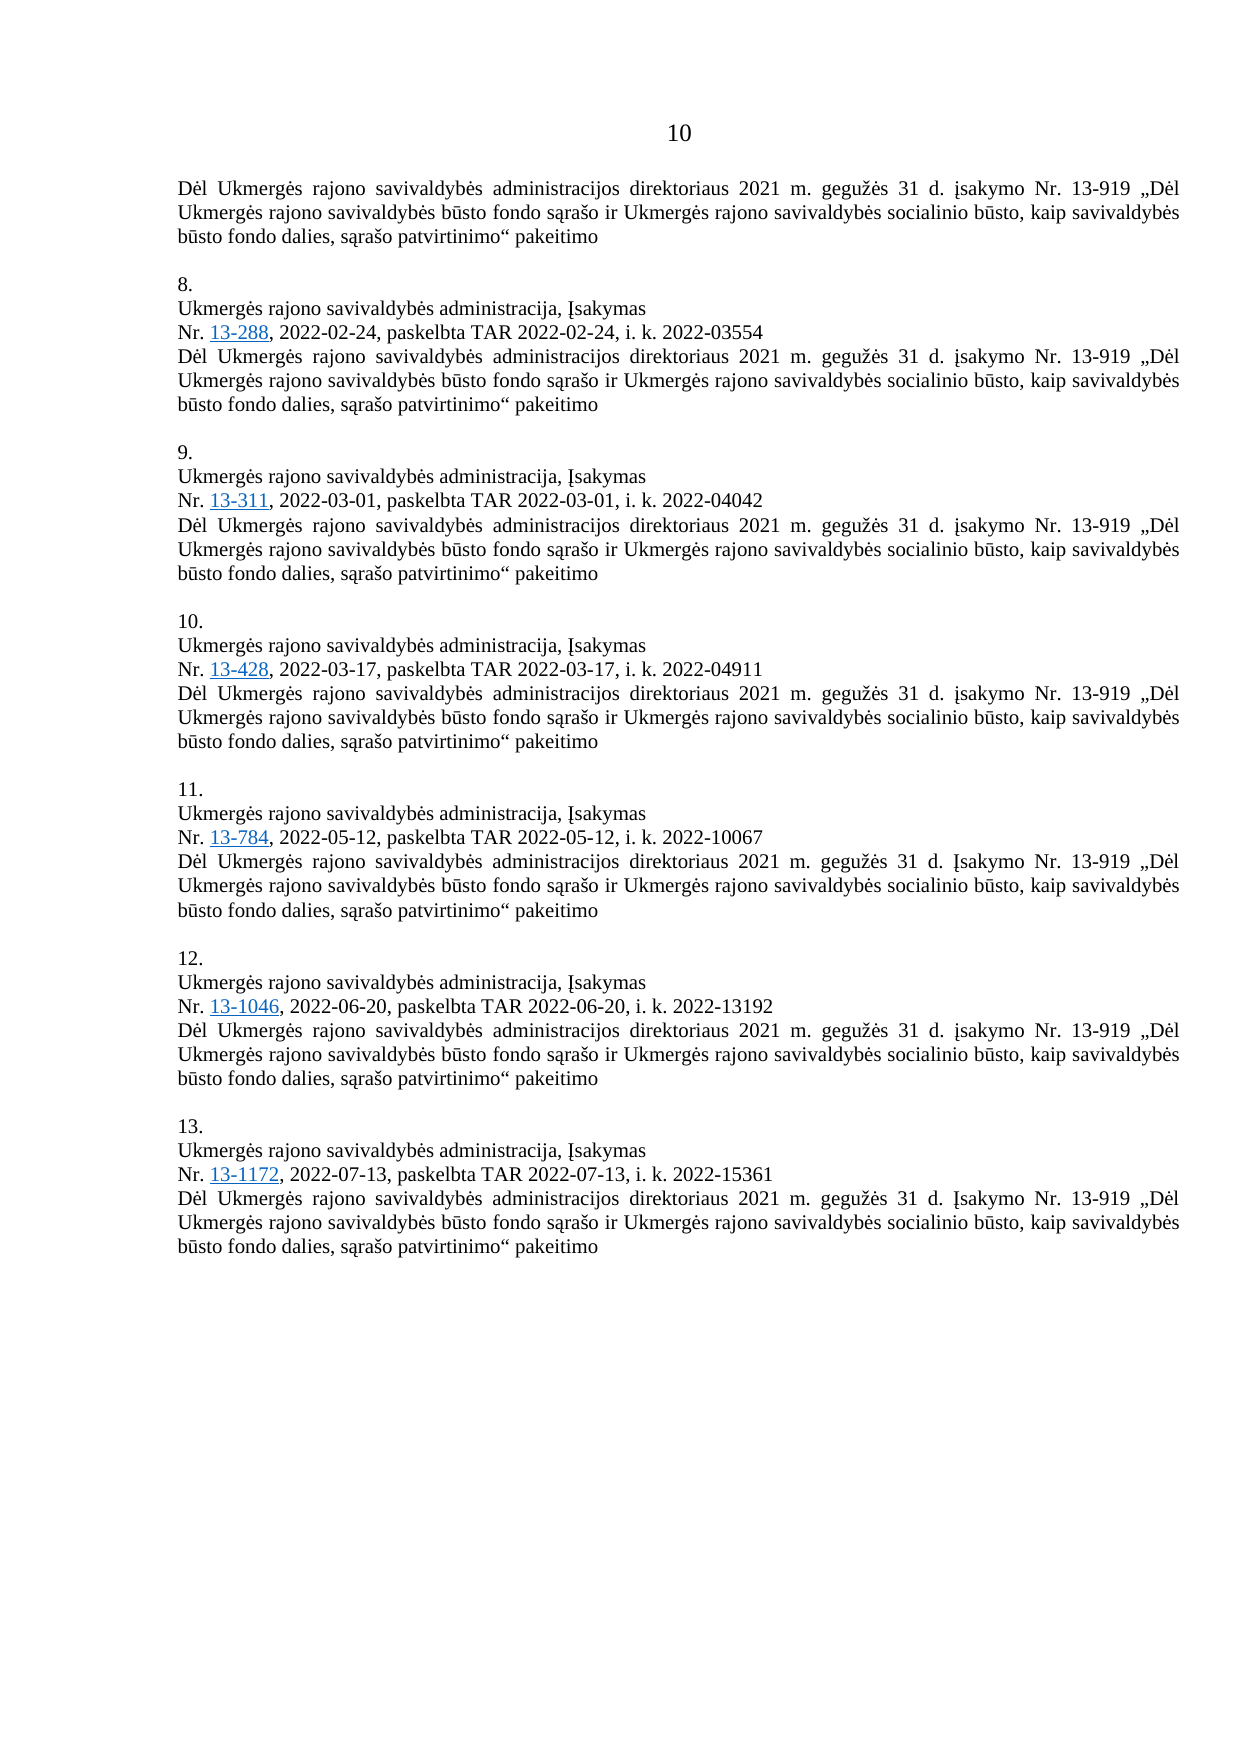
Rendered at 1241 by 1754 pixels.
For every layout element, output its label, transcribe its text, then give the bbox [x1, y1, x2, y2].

text Dėl Ukmergės rajono savivaldybės administracijos direktoriaus 2021 m. gegužės 31 d. įsakymo Nr. 13-919 „Dėl Ukmergės rajono savivaldybės būsto fondo sąrašo ir Ukmergės rajono savivaldybės socialinio būsto, kaip savivaldybės būsto fondo dalies, sąrašo patvirtinimo“ pakeitimo [177, 344, 1181, 416]
text Dėl Ukmergės rajono savivaldybės administracijos direktoriaus 2021 m. gegužės 31 d. įsakymo Nr. 13-919 „Dėl Ukmergės rajono savivaldybės būsto fondo sąrašo ir Ukmergės rajono savivaldybės socialinio būsto, kaip savivaldybės būsto fondo dalies, sąrašo patvirtinimo“ pakeitimo [177, 681, 1181, 753]
text Ukmergės rajono savivaldybės administracija, Įsakymas [177, 464, 1181, 488]
text 11. [177, 777, 1181, 801]
text 10. [177, 609, 1181, 633]
text Nr. 13-1172, 2022-07-13, paskelbta TAR 2022-07-13, i. k. 2022-15361 [177, 1162, 1181, 1186]
text Nr. 13-784, 2022-05-12, paskelbta TAR 2022-05-12, i. k. 2022-10067 [177, 825, 1181, 849]
text Dėl Ukmergės rajono savivaldybės administracijos direktoriaus 2021 m. gegužės 31 d. Įsakymo Nr. 13-919 „Dėl Ukmergės rajono savivaldybės būsto fondo sąrašo ir Ukmergės rajono savivaldybės socialinio būsto, kaip savivaldybės būsto fondo dalies, sąrašo patvirtinimo“ pakeitimo [177, 849, 1181, 922]
text Dėl Ukmergės rajono savivaldybės administracijos direktoriaus 2021 m. gegužės 31 d. Įsakymo Nr. 13-919 „Dėl Ukmergės rajono savivaldybės būsto fondo sąrašo ir Ukmergės rajono savivaldybės socialinio būsto, kaip savivaldybės būsto fondo dalies, sąrašo patvirtinimo“ pakeitimo [177, 1186, 1181, 1258]
text Nr. 13-428, 2022-03-17, paskelbta TAR 2022-03-17, i. k. 2022-04911 [177, 657, 1181, 681]
text Dėl Ukmergės rajono savivaldybės administracijos direktoriaus 2021 m. gegužės 31 d. įsakymo Nr. 13-919 „Dėl Ukmergės rajono savivaldybės būsto fondo sąrašo ir Ukmergės rajono savivaldybės socialinio būsto, kaip savivaldybės būsto fondo dalies, sąrašo patvirtinimo“ pakeitimo [177, 512, 1181, 585]
text 13. [177, 1114, 1181, 1138]
text 9. [177, 440, 1181, 464]
text Ukmergės rajono savivaldybės administracija, Įsakymas [177, 970, 1181, 994]
text Ukmergės rajono savivaldybės administracija, Įsakymas [177, 296, 1181, 320]
text Ukmergės rajono savivaldybės administracija, Įsakymas [177, 801, 1181, 825]
text Nr. 13-288, 2022-02-24, paskelbta TAR 2022-02-24, i. k. 2022-03554 [177, 320, 1181, 344]
text Ukmergės rajono savivaldybės administracija, Įsakymas [177, 1138, 1181, 1162]
text Ukmergės rajono savivaldybės administracija, Įsakymas [177, 633, 1181, 657]
text 8. [177, 272, 1181, 296]
text Dėl Ukmergės rajono savivaldybės administracijos direktoriaus 2021 m. gegužės 31 d. įsakymo Nr. 13-919 „Dėl Ukmergės rajono savivaldybės būsto fondo sąrašo ir Ukmergės rajono savivaldybės socialinio būsto, kaip savivaldybės būsto fondo dalies, sąrašo patvirtinimo“ pakeitimo [177, 1018, 1181, 1090]
text 12. [177, 946, 1181, 970]
text Nr. 13-1046, 2022-06-20, paskelbta TAR 2022-06-20, i. k. 2022-13192 [177, 994, 1181, 1018]
text Nr. 13-311, 2022-03-01, paskelbta TAR 2022-03-01, i. k. 2022-04042 [177, 488, 1181, 512]
text Dėl Ukmergės rajono savivaldybės administracijos direktoriaus 2021 m. gegužės 31 d. įsakymo Nr. 13-919 „Dėl Ukmergės rajono savivaldybės būsto fondo sąrašo ir Ukmergės rajono savivaldybės socialinio būsto, kaip savivaldybės būsto fondo dalies, sąrašo patvirtinimo“ pakeitimo [177, 176, 1181, 248]
